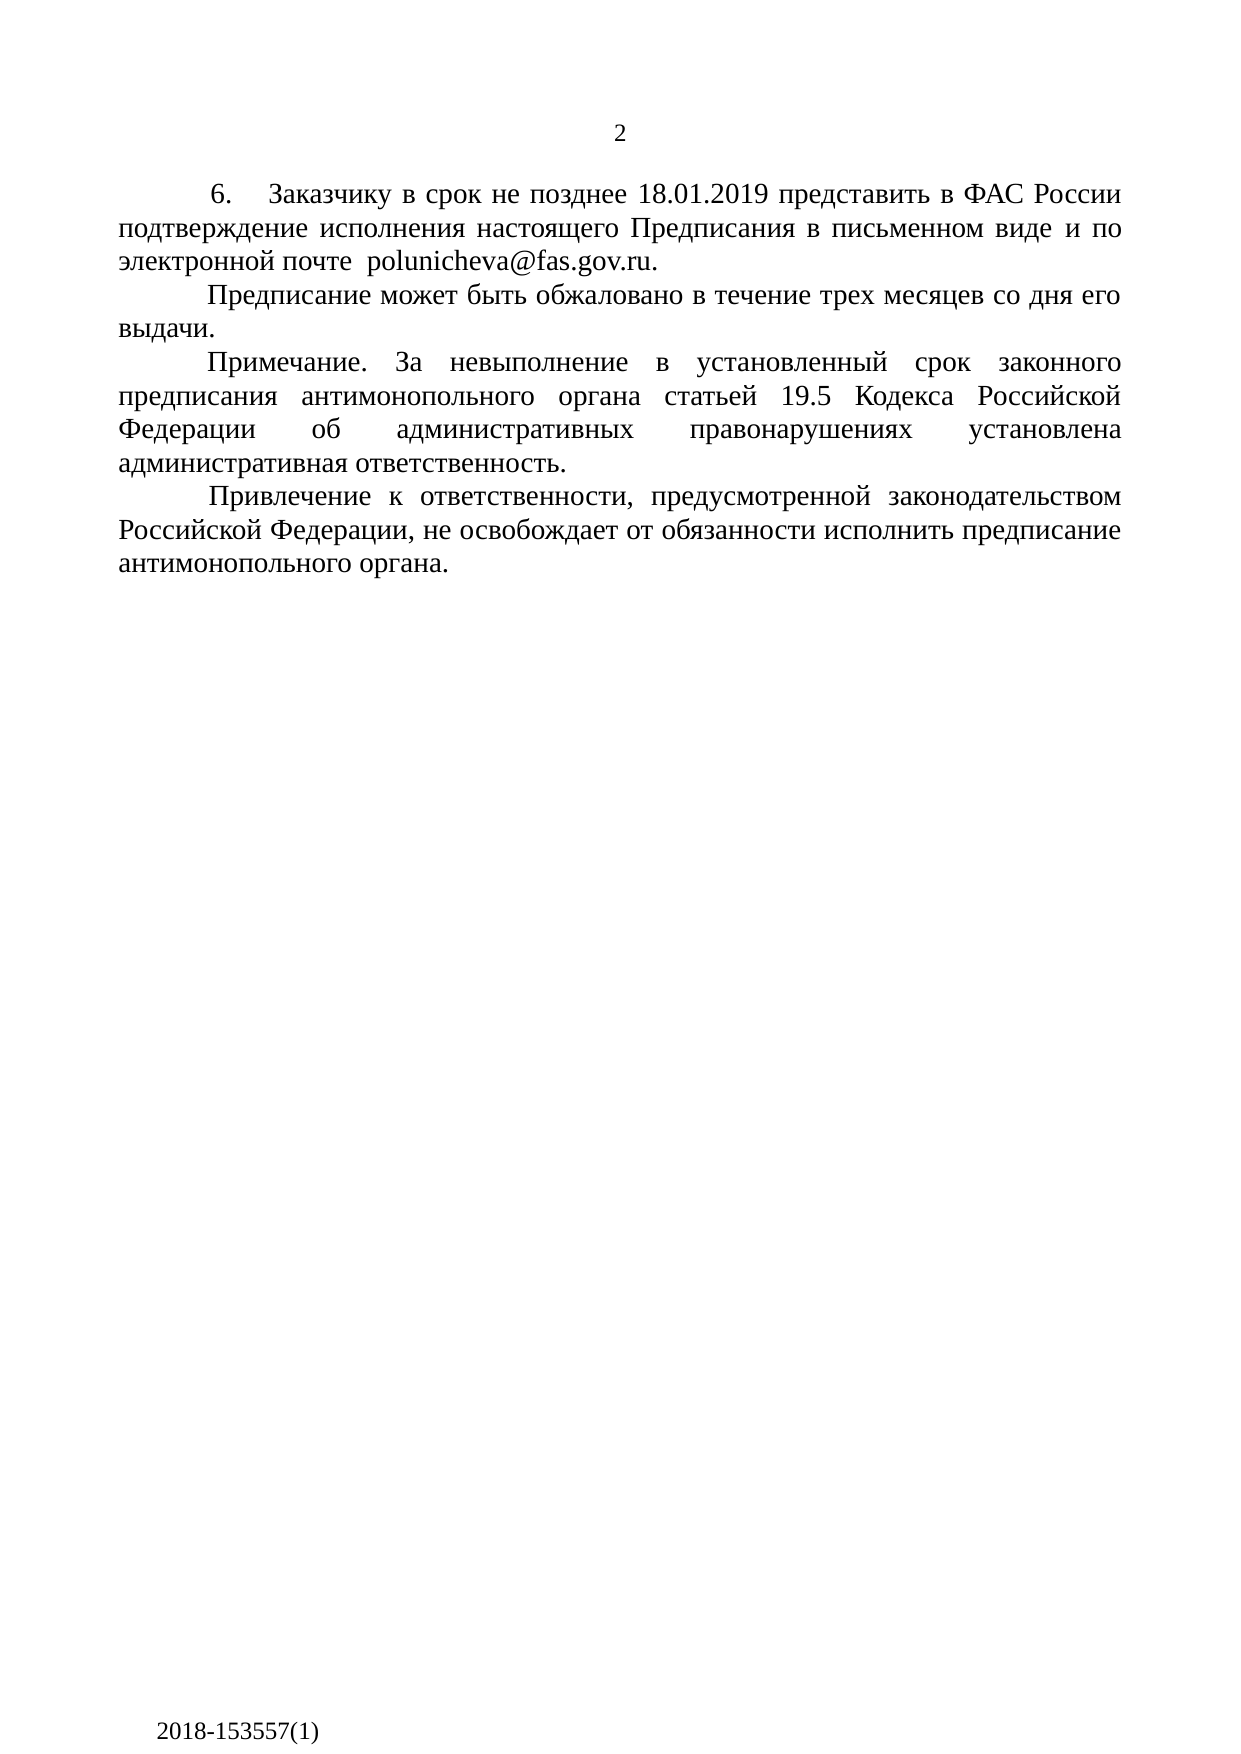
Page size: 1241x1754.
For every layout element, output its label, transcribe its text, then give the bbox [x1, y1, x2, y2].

text Привлечение к ответственности, предусмотренной законодательством Российской Федерации, не освобождает от обязанности исполнить предписание антимонопольного органа. [118, 478, 1122, 579]
text Предписание может быть обжаловано в течение трех месяцев со дня его выдачи. [118, 277, 1122, 344]
text Примечание. За невыполнение в установленный срок законного предписания антимонопольного органа статьей 19.5 Кодекса Российской Федерации об административных правонарушениях установлена административная ответственность. [118, 344, 1122, 478]
list Заказчику в срок не позднее 18.01.2019 представить в ФАС России подтверждение исполнения настоящего Предписания в письменном виде и по электронной почте polunicheva@fas.gov.ru. [118, 176, 1122, 277]
